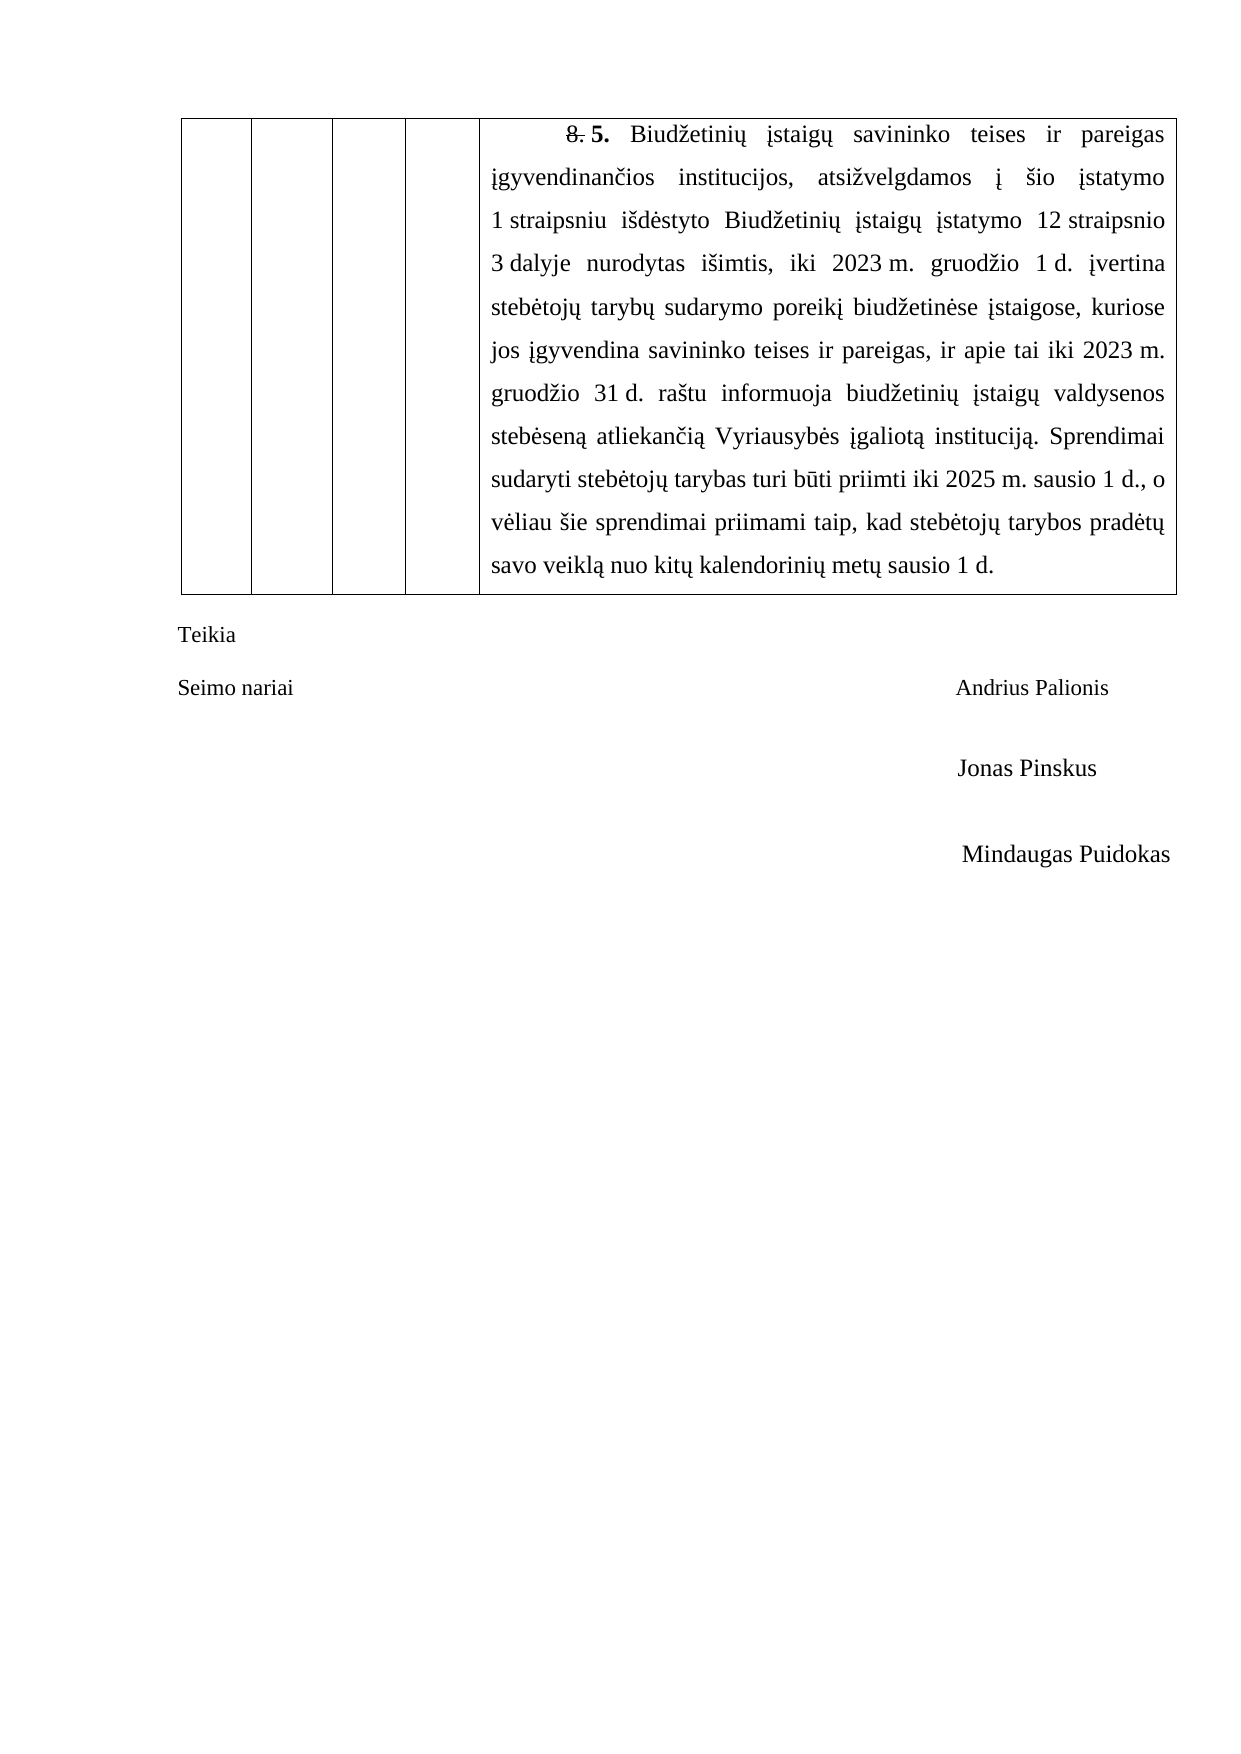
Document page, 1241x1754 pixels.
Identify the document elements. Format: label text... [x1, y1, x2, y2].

text Jonas Pinskus [177, 753, 1181, 781]
table_cell [252, 119, 332, 593]
table_cell 8. 5. Biudžetinių įstaigų savininko teises ir pareigas įgyvendinančios institucijos, atsižvelgdamos į šio įstatymo 1 straipsniu išdėstyto Biudžetinių įstaigų įstatymo 12 straipsnio 3 dalyje nurodytas išimtis, iki 2023 m. gruodžio 1 d. įvertina stebėtojų tarybų sudarymo poreikį biudžetinėse įstaigose, kuriose jos įgyvendina savininko teises ir pareigas, ir apie tai iki 2023 m. gruodžio 31 d. raštu informuoja biudžetinių įstaigų valdysenos stebėseną atliekančią Vyriausybės įgaliotą instituciją. Sprendimai sudaryti stebėtojų tarybas turi būti priimti iki 2025 m. sausio 1 d., o vėliau šie sprendimai priimami taip, kad stebėtojų tarybos pradėtų savo veiklą nuo kitų kalendorinių metų sausio 1 d. [480, 119, 1176, 593]
table_cell [333, 119, 405, 593]
text Teikia [177, 621, 1181, 647]
text Mindaugas Puidokas [177, 839, 1181, 868]
table_cell [406, 119, 479, 593]
table_cell [182, 119, 251, 593]
text Seimo nariai Andrius Palionis [177, 673, 1181, 700]
